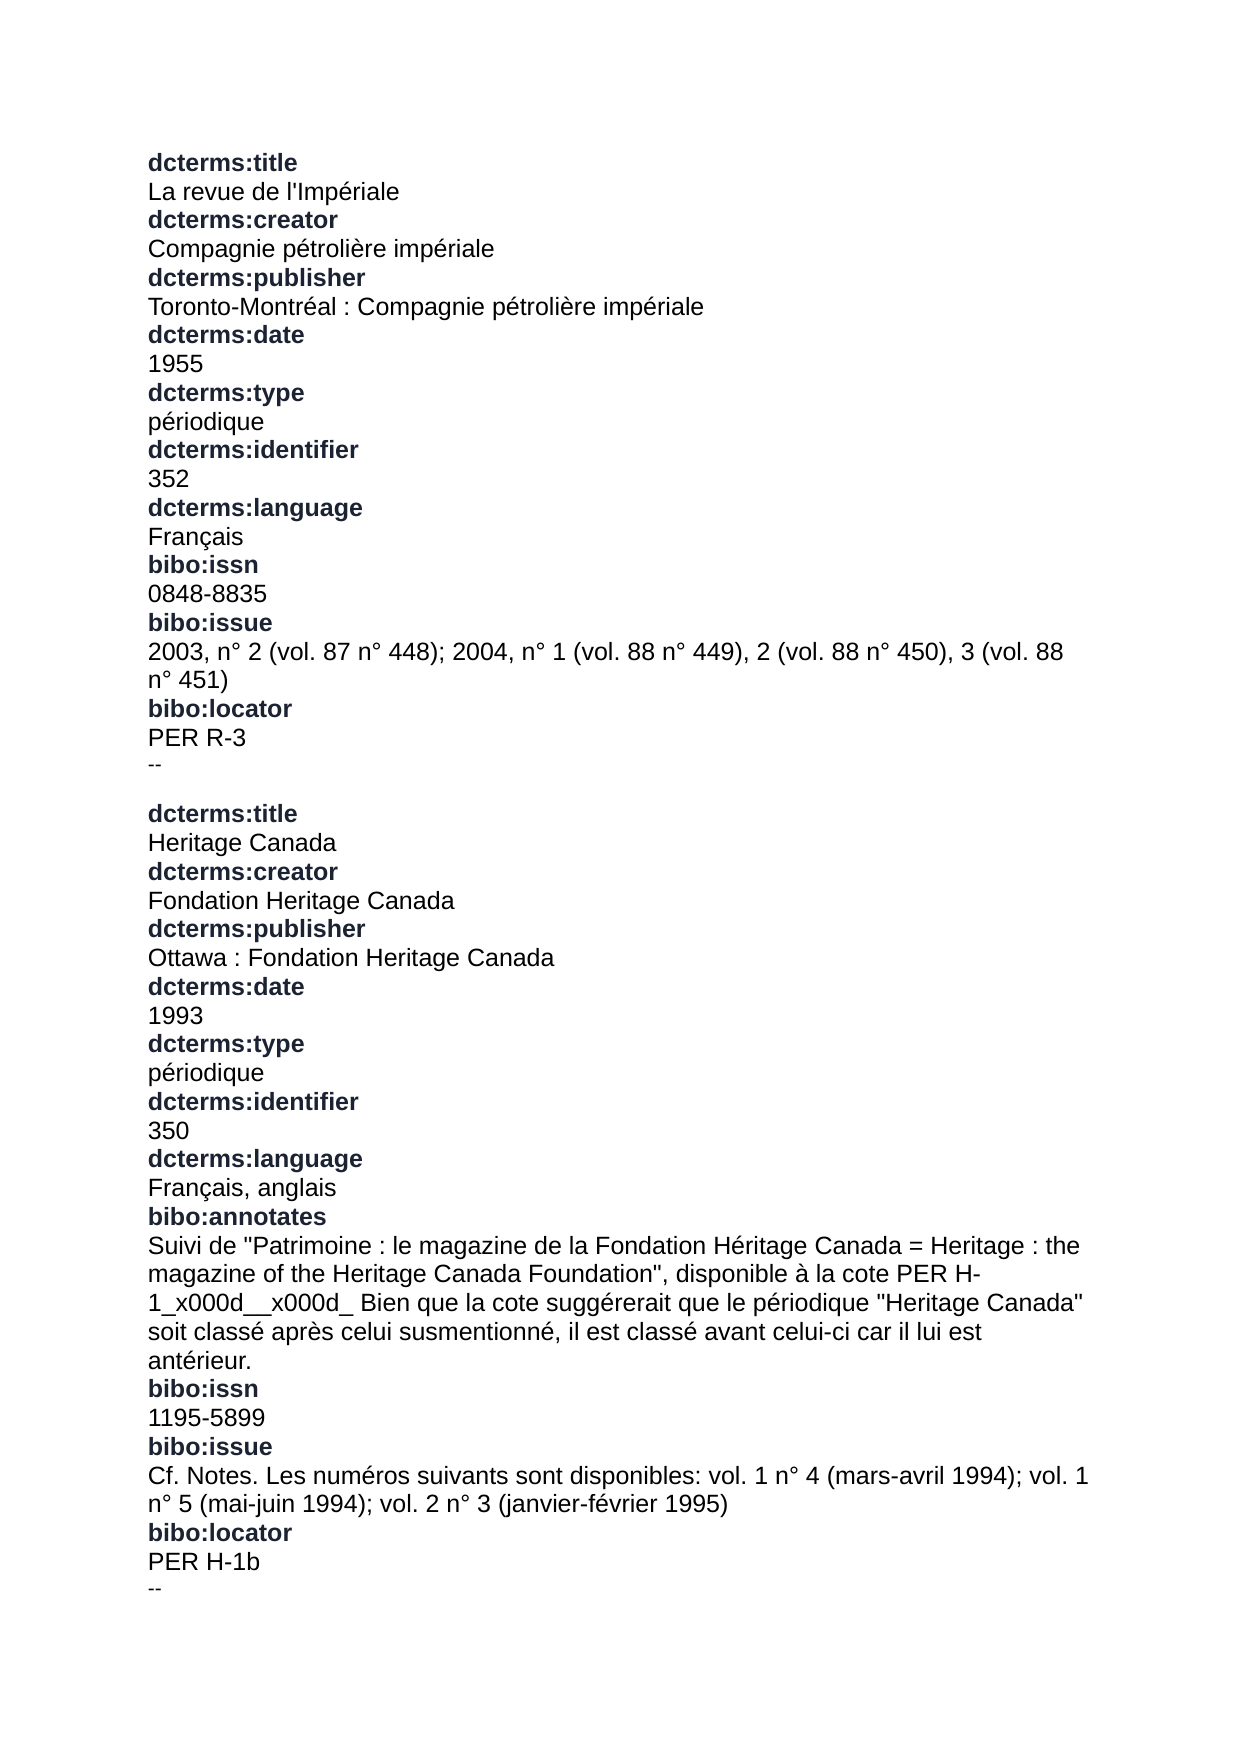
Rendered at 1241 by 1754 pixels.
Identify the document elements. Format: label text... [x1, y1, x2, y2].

text bibo:issue [148, 608, 1092, 636]
text dcterms:publisher [148, 914, 1092, 943]
text -- [148, 1576, 1092, 1599]
text dcterms:identifier [148, 1087, 1092, 1116]
text Compagnie pétrolière impériale [148, 234, 1092, 263]
text dcterms:date [148, 320, 1092, 349]
text périodique [148, 1058, 1092, 1087]
text dcterms:language [148, 1144, 1092, 1173]
text dcterms:creator [148, 857, 1092, 886]
text 1993 [148, 1001, 1092, 1029]
text dcterms:creator [148, 205, 1092, 234]
text bibo:issn [148, 550, 1092, 579]
text bibo:issn [148, 1374, 1092, 1403]
text 350 [148, 1116, 1092, 1144]
text périodique [148, 406, 1092, 435]
text bibo:locator [148, 1518, 1092, 1547]
text dcterms:identifier [148, 435, 1092, 464]
text Toronto-Montréal : Compagnie pétrolière impériale [148, 291, 1092, 320]
text dcterms:type [148, 378, 1092, 406]
text 1195-5899 [148, 1403, 1092, 1432]
text bibo:issue [148, 1432, 1092, 1461]
text Fondation Heritage Canada [148, 886, 1092, 914]
text PER R-3 [148, 723, 1092, 751]
text bibo:annotates [148, 1202, 1092, 1231]
text dcterms:publisher [148, 263, 1092, 291]
text 1955 [148, 349, 1092, 378]
text Français, anglais [148, 1173, 1092, 1202]
text Suivi de "Patrimoine : le magazine de la Fondation Héritage Canada = Heritage : the magazine of the Heritage Canada Foundation", disponible à la cote PER H-1_x000d__x000d_ Bien que la cote suggérerait que le périodique "Heritage Canada" soit classé après celui susmentionné, il est classé avant celui-ci car il lui est antérieur. [148, 1231, 1092, 1374]
text 352 [148, 464, 1092, 493]
text 0848-8835 [148, 579, 1092, 608]
text dcterms:language [148, 493, 1092, 521]
text dcterms:title [148, 148, 1092, 176]
text Français [148, 521, 1092, 550]
text PER H-1b [148, 1547, 1092, 1576]
text dcterms:date [148, 972, 1092, 1001]
text 2003, n° 2 (vol. 87 n° 448); 2004, n° 1 (vol. 88 n° 449), 2 (vol. 88 n° 450), 3 (vol. 88 n° 451) [148, 636, 1092, 694]
text dcterms:type [148, 1029, 1092, 1058]
text Cf. Notes. Les numéros suivants sont disponibles: vol. 1 n° 4 (mars-avril 1994); vol. 1 n° 5 (mai-juin 1994); vol. 2 n° 3 (janvier-février 1995) [148, 1461, 1092, 1518]
text Heritage Canada [148, 828, 1092, 857]
text Ottawa : Fondation Heritage Canada [148, 943, 1092, 972]
text -- [148, 751, 1092, 775]
text bibo:locator [148, 694, 1092, 723]
text La revue de l'Impériale [148, 176, 1092, 205]
text dcterms:title [148, 799, 1092, 828]
